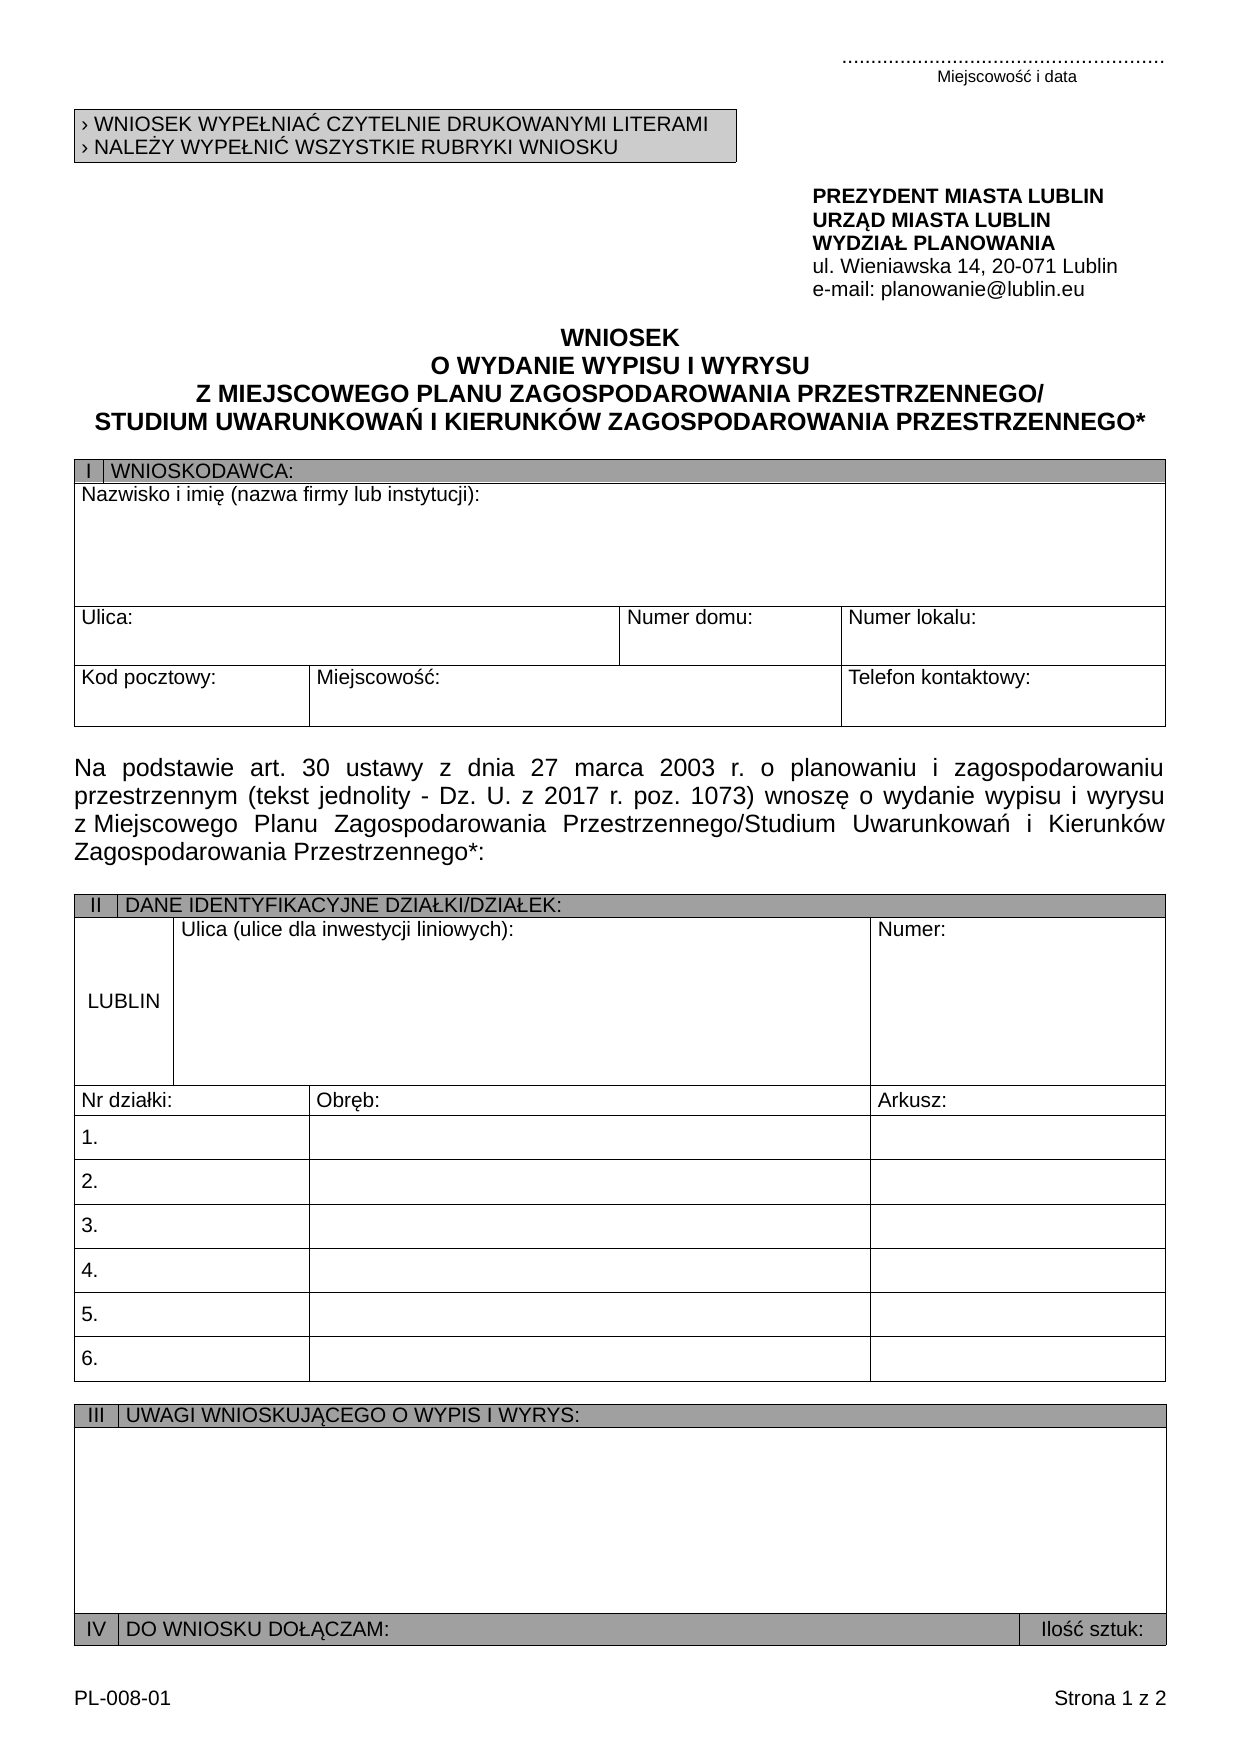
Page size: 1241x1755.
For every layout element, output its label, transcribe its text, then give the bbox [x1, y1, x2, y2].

table_cell 3. [75, 1205, 309, 1248]
table_header DANE IDENTYFIKACYJNE DZIAŁKI/DZIAŁEK: [118, 895, 1165, 917]
table_cell Numer lokalu: [842, 607, 1165, 665]
table_header WNIOSKODAWCA: [104, 460, 1165, 482]
table_header IV [75, 1614, 118, 1645]
table_cell 4. [75, 1249, 309, 1292]
table_cell [310, 1249, 870, 1292]
table_cell 5. [75, 1293, 309, 1336]
table_cell Telefon kontaktowy: [842, 666, 1165, 726]
table_cell Ulica: [75, 607, 619, 665]
table_cell 1. [75, 1116, 309, 1159]
table_header Ilość sztuk: [1020, 1614, 1166, 1645]
table_cell [310, 1205, 870, 1248]
table_cell [310, 1116, 870, 1159]
table_cell Nr działki: [75, 1086, 309, 1115]
table_cell 6. [75, 1337, 309, 1381]
table_cell Obręb: [310, 1086, 870, 1115]
table_cell Miejscowość: [310, 666, 841, 726]
table_cell [871, 1249, 1165, 1292]
table_header UWAGI WNIOSKUJĄCEGO O WYPIS I WYRYS: [119, 1405, 1166, 1427]
table_cell [75, 1428, 1166, 1613]
table_cell Numer domu: [620, 607, 841, 665]
table_cell [871, 1293, 1165, 1336]
table_header III [75, 1405, 118, 1427]
table_header I [75, 460, 103, 482]
table_cell [871, 1116, 1165, 1159]
table_cell Ulica (ulice dla inwestycji liniowych): [174, 918, 870, 1085]
table_cell Kod pocztowy: [75, 666, 309, 726]
table_cell [310, 1293, 870, 1336]
table_header DO WNIOSKU DOŁĄCZAM: [119, 1614, 1019, 1645]
text STUDIUM UWARUNKOWAŃ I KIERUNKÓW ZAGOSPODAROWANIA PRZESTRZENNEGO* [74, 408, 1166, 436]
table_cell 2. [75, 1160, 309, 1203]
text PREZYDENT MIASTA LUBLIN [74, 185, 1166, 208]
text O WYDANIE WYPISU I WYRYSU Z MIEJSCOWEGO PLANU ZAGOSPODAROWANIA PRZESTRZENNEGO/ [74, 352, 1166, 408]
table_header › WNIOSEK WYPEŁNIAĆ CZYTELNIE DRUKOWANYMI LITERAMI › NALEŻY WYPEŁNIĆ WSZYSTKIE RUBRYKI WNIOSKU [75, 110, 736, 162]
table_header II [75, 895, 117, 917]
table_cell LUBLIN [75, 918, 173, 1085]
table_cell [871, 1160, 1165, 1203]
table_cell [871, 1205, 1165, 1248]
table_cell [871, 1337, 1165, 1381]
table_cell Arkusz: [871, 1086, 1165, 1115]
table_cell Nazwisko i imię (nazwa firmy lub instytucji): [75, 484, 1165, 606]
text URZĄD MIASTA LUBLIN WYDZIAŁ PLANOWANIA ul. Wieniawska 14, 20-071 Lublin e-mail: planowanie@lublin.eu [74, 208, 1166, 301]
table_cell Numer: [871, 918, 1165, 1085]
table_cell [310, 1160, 870, 1203]
text Miejscowość i data [74, 67, 1166, 86]
text Na podstawie art. 30 ustawy z dnia 27 marca 2003 r. o planowaniu i zagospodarowaniu przestrzennym (tekst jednolity - Dz. U. z 2017 r. poz. 1073) wnoszę o wydanie wypisu i wyrysu z Miejscowego Planu Zagospodarowania Przestrzennego/Studium Uwarunkowań i Kierunków Zagospodarowania Przestrzennego*: [74, 754, 1166, 866]
table_cell [310, 1337, 870, 1381]
text WNIOSEK [74, 324, 1166, 352]
